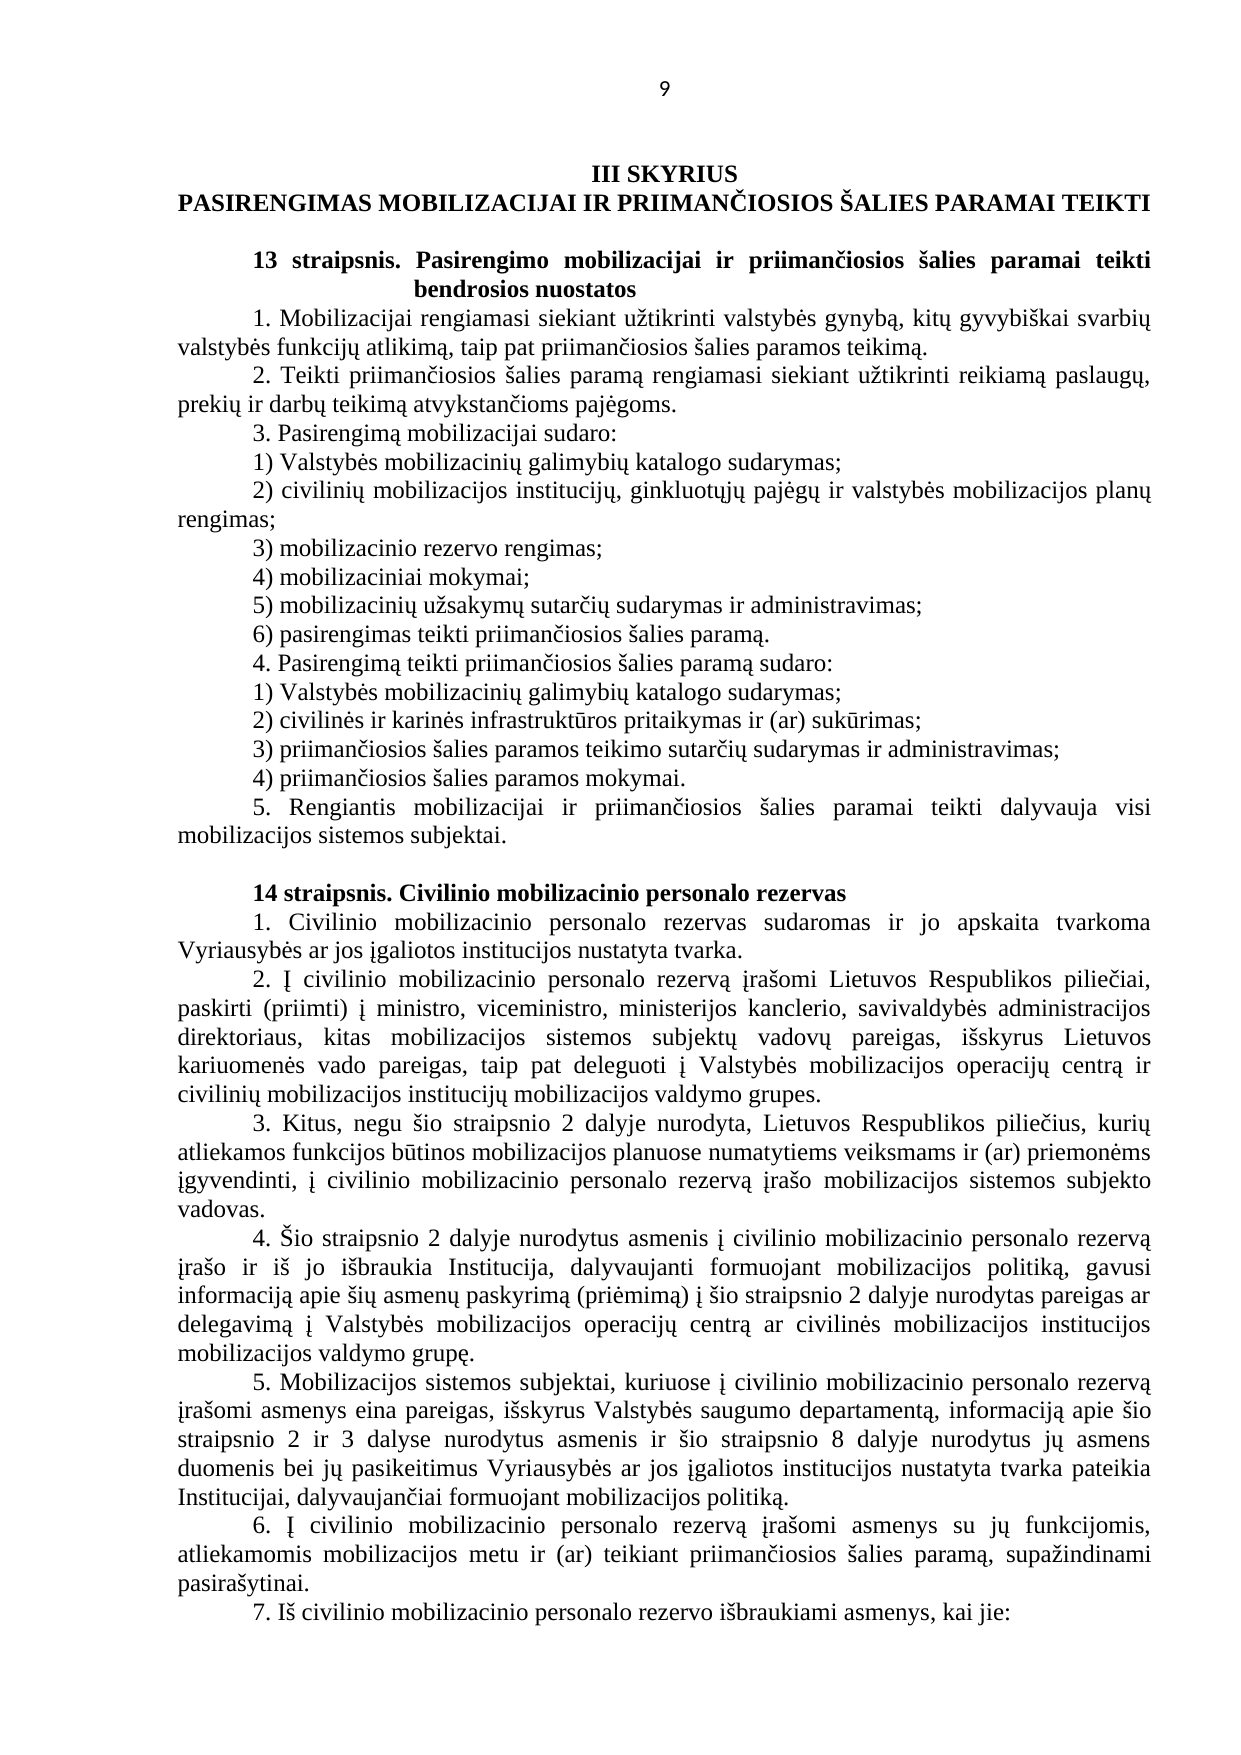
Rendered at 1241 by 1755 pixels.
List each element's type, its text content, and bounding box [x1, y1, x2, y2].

text III SKYRIUS [177, 159, 1152, 188]
text 2) civilinių mobilizacijos institucijų, ginkluotųjų pajėgų ir valstybės mobilizacijos planų rengimas; [177, 476, 1152, 533]
text 13 straipsnis. Pasirengimo mobilizacijai ir priimančiosios šalies paramai teikti bendrosios nuostatos [252, 246, 1152, 303]
text 1. Civilinio mobilizacinio personalo rezervas sudaromas ir jo apskaita tvarkoma Vyriausybės ar jos įgaliotos institucijos nustatyta tvarka. [177, 907, 1152, 964]
text 3) mobilizacinio rezervo rengimas; [177, 533, 1152, 562]
text 3. Kitus, negu šio straipsnio 2 dalyje nurodyta, Lietuvos Respublikos piliečius, kurių atliekamos funkcijos būtinos mobilizacijos planuose numatytiems veiksmams ir (ar) priemonėms įgyvendinti, į civilinio mobilizacinio personalo rezervą įrašo mobilizacijos sistemos subjekto vadovas. [177, 1108, 1152, 1223]
text 5) mobilizacinių užsakymų sutarčių sudarymas ir administravimas; [177, 591, 1152, 619]
text 6) pasirengimas teikti priimančiosios šalies paramą. [177, 619, 1152, 648]
text 1. Mobilizacijai rengiamasi siekiant užtikrinti valstybės gynybą, kitų gyvybiškai svarbių valstybės funkcijų atlikimą, taip pat priimančiosios šalies paramos teikimą. [177, 303, 1152, 361]
text 4) mobilizaciniai mokymai; [177, 562, 1152, 591]
text 3. Pasirengimą mobilizacijai sudaro: [177, 418, 1152, 447]
text 5. Mobilizacijos sistemos subjektai, kuriuose į civilinio mobilizacinio personalo rezervą įrašomi asmenys eina pareigas, išskyrus Valstybės saugumo departamentą, informaciją apie šio straipsnio 2 ir 3 dalyse nurodytus asmenis ir šio straipsnio 8 dalyje nurodytus jų asmens duomenis bei jų pasikeitimus Vyriausybės ar jos įgaliotos institucijos nustatyta tvarka pateikia Institucijai, dalyvaujančiai formuojant mobilizacijos politiką. [177, 1367, 1152, 1511]
text 1) Valstybės mobilizacinių galimybių katalogo sudarymas; [177, 447, 1152, 476]
text 4. Šio straipsnio 2 dalyje nurodytus asmenis į civilinio mobilizacinio personalo rezervą įrašo ir iš jo išbraukia Institucija, dalyvaujanti formuojant mobilizacijos politiką, gavusi informaciją apie šių asmenų paskyrimą (priėmimą) į šio straipsnio 2 dalyje nurodytas pareigas ar delegavimą į Valstybės mobilizacijos operacijų centrą ar civilinės mobilizacijos institucijos mobilizacijos valdymo grupę. [177, 1223, 1152, 1367]
text PASIRENGIMAS MOBILIZACIJAI IR PRIIMANČIOSIOS ŠALIES PARAMAI TEIKTI [177, 188, 1152, 217]
text 2) civilinės ir karinės infrastruktūros pritaikymas ir (ar) sukūrimas; [177, 706, 1152, 734]
text 4. Pasirengimą teikti priimančiosios šalies paramą sudaro: [177, 648, 1152, 677]
text 1) Valstybės mobilizacinių galimybių katalogo sudarymas; [177, 677, 1152, 706]
text 6. Į civilinio mobilizacinio personalo rezervą įrašomi asmenys su jų funkcijomis, atliekamomis mobilizacijos metu ir (ar) teikiant priimančiosios šalies paramą, supažindinami pasirašytinai. [177, 1511, 1152, 1597]
text 14 straipsnis. Civilinio mobilizacinio personalo rezervas [177, 878, 1152, 907]
text 7. Iš civilinio mobilizacinio personalo rezervo išbraukiami asmenys, kai jie: [177, 1597, 1152, 1626]
text 2. Į civilinio mobilizacinio personalo rezervą įrašomi Lietuvos Respublikos piliečiai, paskirti (priimti) į ministro, viceministro, ministerijos kanclerio, savivaldybės administracijos direktoriaus, kitas mobilizacijos sistemos subjektų vadovų pareigas, išskyrus Lietuvos kariuomenės vado pareigas, taip pat deleguoti į Valstybės mobilizacijos operacijų centrą ir civilinių mobilizacijos institucijų mobilizacijos valdymo grupes. [177, 964, 1152, 1108]
text 5. Rengiantis mobilizacijai ir priimančiosios šalies paramai teikti dalyvauja visi mobilizacijos sistemos subjektai. [177, 792, 1152, 849]
text 2. Teikti priimančiosios šalies paramą rengiamasi siekiant užtikrinti reikiamą paslaugų, prekių ir darbų teikimą atvykstančioms pajėgoms. [177, 361, 1152, 418]
text 3) priimančiosios šalies paramos teikimo sutarčių sudarymas ir administravimas; [177, 734, 1152, 763]
text 4) priimančiosios šalies paramos mokymai. [177, 763, 1152, 792]
